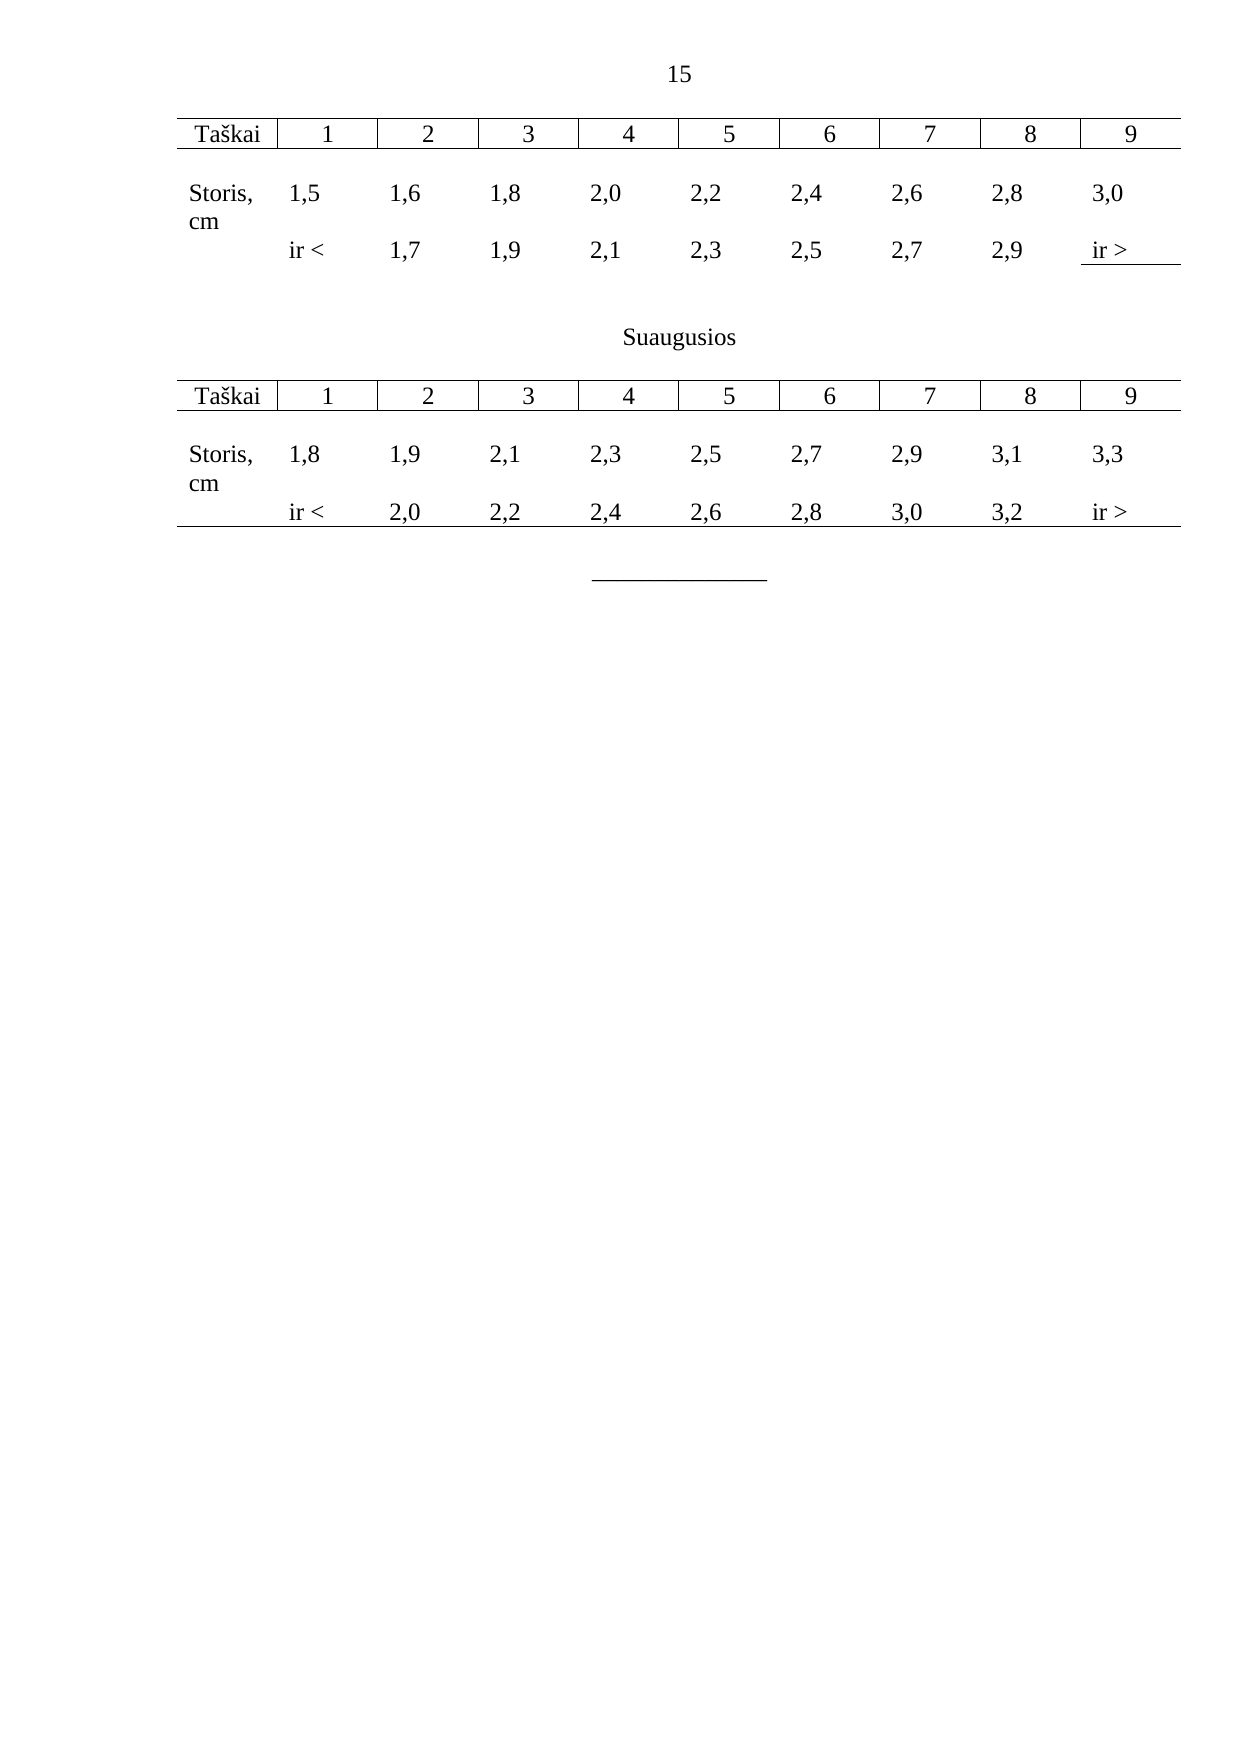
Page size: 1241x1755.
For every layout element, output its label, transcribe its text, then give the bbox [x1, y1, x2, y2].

table_cell 2,8 [980, 178, 1081, 235]
table_cell [177, 235, 277, 264]
table_cell 2,6 [679, 497, 779, 526]
table_cell [278, 149, 378, 178]
table_cell 2,5 [679, 440, 779, 497]
table_cell ir > [1081, 235, 1181, 264]
table_cell [1081, 411, 1181, 439]
table_cell 1,7 [378, 235, 478, 264]
table_cell 1,8 [478, 178, 578, 235]
table_cell [679, 411, 779, 439]
table_cell 3,0 [880, 497, 980, 526]
table_header 6 [780, 381, 879, 410]
table_header 8 [981, 119, 1080, 148]
table_cell 2,3 [579, 440, 679, 497]
table_cell 2,9 [980, 235, 1081, 264]
table_header 3 [479, 119, 578, 148]
table_header 7 [880, 381, 980, 410]
table_cell ir > [1081, 497, 1181, 526]
table_cell [980, 149, 1081, 178]
table_cell [1081, 149, 1181, 178]
table_cell 2,5 [779, 235, 880, 264]
table_cell [579, 149, 679, 178]
table_cell Storis, cm [177, 440, 277, 497]
table_cell 2,1 [478, 440, 578, 497]
table_cell 1,5 [278, 178, 378, 235]
table_cell [478, 411, 578, 439]
table_cell 3,3 [1081, 440, 1181, 497]
table_cell [980, 411, 1081, 439]
table_cell [880, 149, 980, 178]
table_cell 2,4 [579, 497, 679, 526]
table_cell 2,7 [779, 440, 880, 497]
table_cell 2,8 [779, 497, 880, 526]
table_cell 1,9 [378, 440, 478, 497]
table_cell [177, 497, 277, 526]
table_header 4 [579, 381, 678, 410]
table_header 9 [1081, 119, 1181, 148]
table_cell Storis, cm [177, 178, 277, 235]
table_cell 1,8 [278, 440, 378, 497]
table_cell 2,2 [679, 178, 779, 235]
table_header 5 [679, 381, 779, 410]
table_cell 2,4 [779, 178, 880, 235]
table_cell 2,0 [579, 178, 679, 235]
table_header Taškai [177, 381, 277, 410]
table_cell [579, 411, 679, 439]
table_cell ir < [278, 497, 378, 526]
table_cell 1,6 [378, 178, 478, 235]
table_cell [880, 411, 980, 439]
table_header 5 [679, 119, 779, 148]
table_cell [378, 149, 478, 178]
table_cell 2,6 [880, 178, 980, 235]
table_cell [779, 149, 880, 178]
table_cell 3,0 [1081, 178, 1181, 235]
table_cell [177, 411, 277, 439]
table_header 4 [579, 119, 678, 148]
table_cell 2,0 [378, 497, 478, 526]
table_cell [679, 149, 779, 178]
table_header 1 [278, 119, 377, 148]
text Suaugusios [177, 322, 1181, 351]
table_header 3 [479, 381, 578, 410]
table_cell [779, 411, 880, 439]
table_cell 2,3 [679, 235, 779, 264]
table_cell [378, 411, 478, 439]
table_header 2 [378, 381, 478, 410]
table_header 9 [1081, 381, 1181, 410]
table_cell [177, 149, 277, 178]
table_header Taškai [177, 119, 277, 148]
table_cell [478, 149, 578, 178]
table_header 7 [880, 119, 980, 148]
table_cell 3,2 [980, 497, 1081, 526]
table_cell 1,9 [478, 235, 578, 264]
text ______________ [177, 556, 1181, 584]
table_cell 2,7 [880, 235, 980, 264]
table_cell [278, 411, 378, 439]
table_cell 2,1 [579, 235, 679, 264]
table_header 8 [981, 381, 1080, 410]
table_header 6 [780, 119, 879, 148]
table_cell ir < [278, 235, 378, 264]
table_cell 2,2 [478, 497, 578, 526]
table_header 2 [378, 119, 478, 148]
table_cell 3,1 [980, 440, 1081, 497]
table_cell 2,9 [880, 440, 980, 497]
table_header 1 [278, 381, 377, 410]
